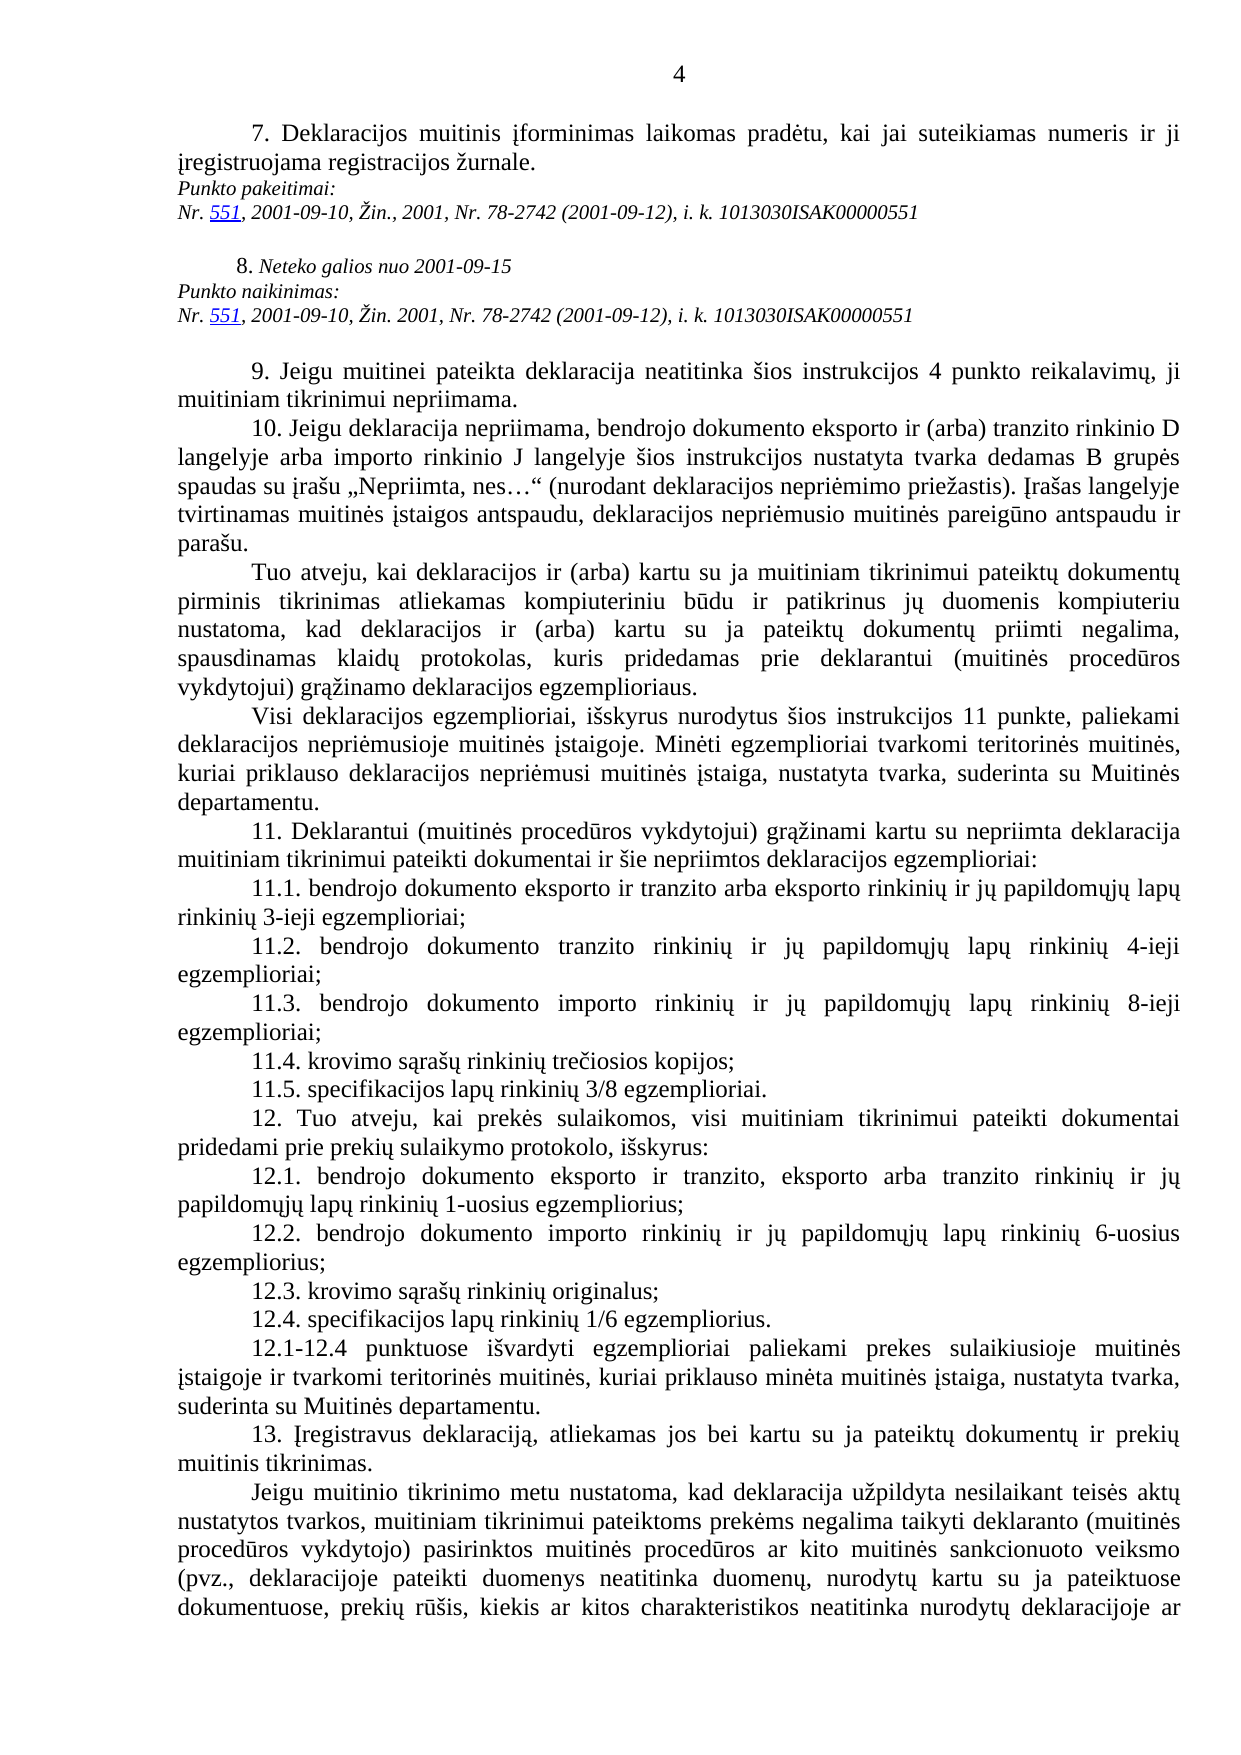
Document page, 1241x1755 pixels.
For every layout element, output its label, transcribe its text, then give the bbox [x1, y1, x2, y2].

text 13. Įregistravus deklaraciją, atliekamas jos bei kartu su ja pateiktų dokumentų ir prekių muitinis tikrinimas. [177, 1419, 1181, 1477]
text 12.1. bendrojo dokumento eksporto ir tranzito, eksporto arba tranzito rinkinių ir jų papildomųjų lapų rinkinių 1-uosius egzempliorius; [177, 1161, 1181, 1218]
text 11.2. bendrojo dokumento tranzito rinkinių ir jų papildomųjų lapų rinkinių 4-ieji egzemplioriai; [177, 931, 1181, 988]
text 8. Neteko galios nuo 2001-09-15 [177, 252, 1181, 279]
text Nr. 551, 2001-09-10, Žin., 2001, Nr. 78-2742 (2001-09-12), i. k. 1013030ISAK00000551 [177, 200, 1181, 224]
text 11. Deklarantui (muitinės procedūros vykdytojui) grąžinami kartu su nepriimta deklaracija muitiniam tikrinimui pateikti dokumentai ir šie nepriimtos deklaracijos egzemplioriai: [177, 816, 1181, 873]
text Punkto naikinimas: [177, 279, 1181, 303]
text 10. Jeigu deklaracija nepriimama, bendrojo dokumento eksporto ir (arba) tranzito rinkinio D langelyje arba importo rinkinio J langelyje šios instrukcijos nustatyta tvarka dedamas B grupės spaudas su įrašu „Nepriimta, nes…“ (nurodant deklaracijos nepriėmimo priežastis). Įrašas langelyje tvirtinamas muitinės įstaigos antspaudu, deklaracijos nepriėmusio muitinės pareigūno antspaudu ir parašu. [177, 413, 1181, 557]
text 12. Tuo atveju, kai prekės sulaikomos, visi muitiniam tikrinimui pateikti dokumentai pridedami prie prekių sulaikymo protokolo, išskyrus: [177, 1103, 1181, 1161]
text Nr. 551, 2001-09-10, Žin. 2001, Nr. 78-2742 (2001-09-12), i. k. 1013030ISAK00000551 [177, 303, 1181, 327]
text 11.3. bendrojo dokumento importo rinkinių ir jų papildomųjų lapų rinkinių 8-ieji egzemplioriai; [177, 988, 1181, 1046]
text Visi deklaracijos egzemplioriai, išskyrus nurodytus šios instrukcijos 11 punkte, paliekami deklaracijos nepriėmusioje muitinės įstaigoje. Minėti egzemplioriai tvarkomi teritorinės muitinės, kuriai priklauso deklaracijos nepriėmusi muitinės įstaiga, nustatyta tvarka, suderinta su Muitinės departamentu. [177, 701, 1181, 816]
text Punkto pakeitimai: [177, 176, 1181, 200]
text 12.1-12.4 punktuose išvardyti egzemplioriai paliekami prekes sulaikiusioje muitinės įstaigoje ir tvarkomi teritorinės muitinės, kuriai priklauso minėta muitinės įstaiga, nustatyta tvarka, suderinta su Muitinės departamentu. [177, 1333, 1181, 1419]
text 11.4. krovimo sąrašų rinkinių trečiosios kopijos; [177, 1046, 1181, 1074]
text 11.1. bendrojo dokumento eksporto ir tranzito arba eksporto rinkinių ir jų papildomųjų lapų rinkinių 3-ieji egzemplioriai; [177, 873, 1181, 931]
text 12.3. krovimo sąrašų rinkinių originalus; [177, 1276, 1181, 1304]
text 7. Deklaracijos muitinis įforminimas laikomas pradėtu, kai jai suteikiamas numeris ir ji įregistruojama registracijos žurnale. [177, 118, 1181, 176]
text 9. Jeigu muitinei pateikta deklaracija neatitinka šios instrukcijos 4 punkto reikalavimų, ji muitiniam tikrinimui nepriimama. [177, 356, 1181, 413]
text Tuo atveju, kai deklaracijos ir (arba) kartu su ja muitiniam tikrinimui pateiktų dokumentų pirminis tikrinimas atliekamas kompiuteriniu būdu ir patikrinus jų duomenis kompiuteriu nustatoma, kad deklaracijos ir (arba) kartu su ja pateiktų dokumentų priimti negalima, spausdinamas klaidų protokolas, kuris pridedamas prie deklarantui (muitinės procedūros vykdytojui) grąžinamo deklaracijos egzemplioriaus. [177, 557, 1181, 701]
text 12.2. bendrojo dokumento importo rinkinių ir jų papildomųjų lapų rinkinių 6-uosius egzempliorius; [177, 1218, 1181, 1276]
text 12.4. specifikacijos lapų rinkinių 1/6 egzempliorius. [177, 1304, 1181, 1333]
text Jeigu muitinio tikrinimo metu nustatoma, kad deklaracija užpildyta nesilaikant teisės aktų nustatytos tvarkos, muitiniam tikrinimui pateiktoms prekėms negalima taikyti deklaranto (muitinės procedūros vykdytojo) pasirinktos muitinės procedūros ar kito muitinės sankcionuoto veiksmo (pvz., deklaracijoje pateikti duomenys neatitinka duomenų, nurodytų kartu su ja pateiktuose dokumentuose, prekių rūšis, kiekis ar kitos charakteristikos neatitinka nurodytų deklaracijoje ar [177, 1477, 1181, 1621]
text 11.5. specifikacijos lapų rinkinių 3/8 egzemplioriai. [177, 1074, 1181, 1103]
